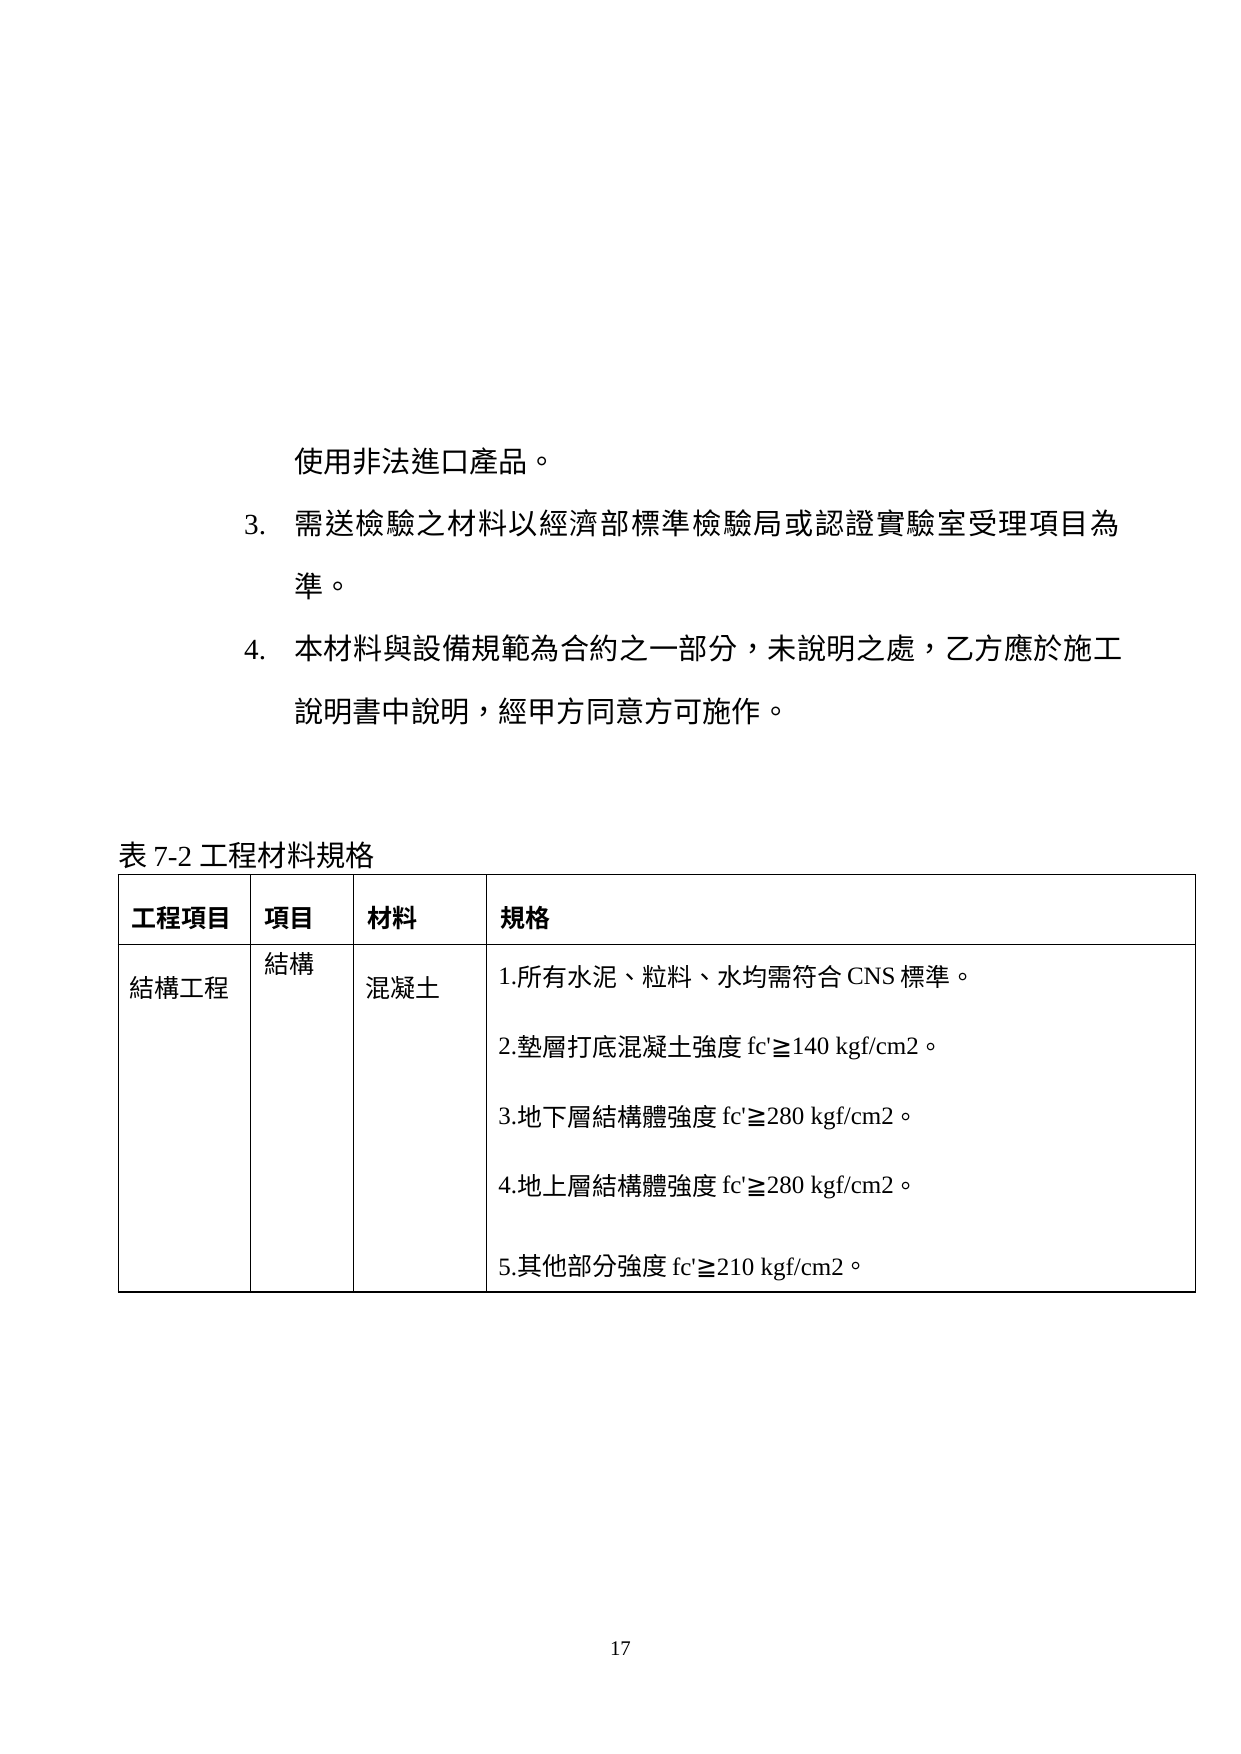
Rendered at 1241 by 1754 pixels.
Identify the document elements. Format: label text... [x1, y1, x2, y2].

table_cell 1.所有水泥、粒料、水均需符合CNS標準。 2.墊層打底混凝土強度fc'≧140 kgf/cm2。 3.地下層結構體強度fc'≧280 kgf/cm2。 4.地上層結構體強度fc'≧280 kgf/cm2。 5.其他部分強度fc'≧210 kgf/cm2。 [487, 945, 1195, 1291]
list 需送檢驗之材料以經濟部標準檢驗局或認證實驗室受理項目為準。 [244, 480, 1122, 605]
table_header 工程項目 [119, 875, 250, 943]
table_header 規格 [487, 875, 1195, 943]
table_cell 結構工程 [119, 945, 250, 1291]
text 表7-2 工程材料規格 [118, 812, 1122, 874]
table_header 材料 [354, 875, 486, 943]
list 本材料與設備規範為合約之一部分，未說明之處，乙方應於施工說明書中說明，經甲方同意方可施作。 [244, 605, 1122, 730]
table_cell 結構 [251, 945, 353, 1291]
table_cell 混凝土 [354, 945, 486, 1291]
table_header 項目 [251, 875, 353, 943]
list 使用非法進口產品。 [244, 418, 1122, 480]
